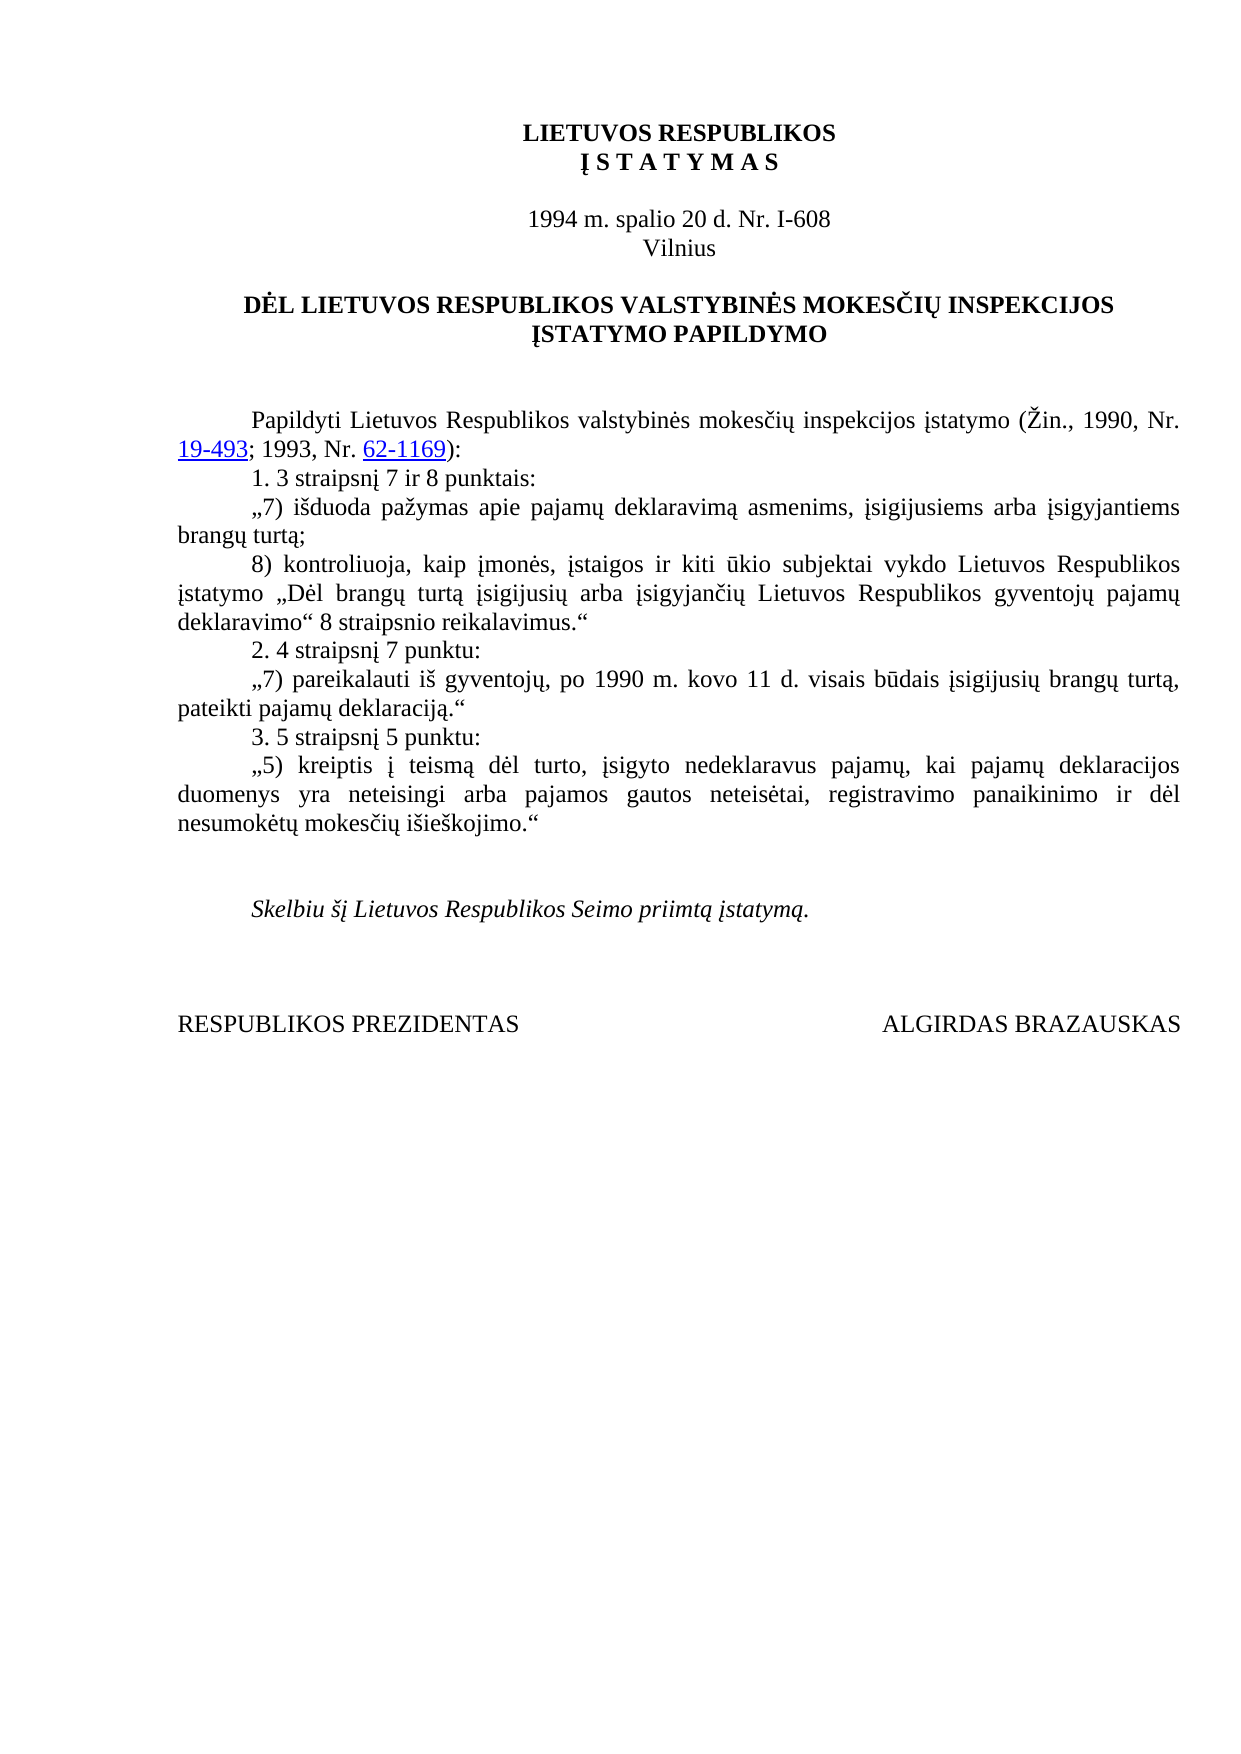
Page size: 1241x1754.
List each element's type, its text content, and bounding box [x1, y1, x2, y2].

text Skelbiu šį Lietuvos Respublikos Seimo priimtą įstatymą. [177, 894, 1181, 923]
text 2. 4 straipsnį 7 punktu: [177, 636, 1181, 664]
text 8) kontroliuoja, kaip įmonės, įstaigos ir kiti ūkio subjektai vykdo Lietuvos Respublikos įstatymo „Dėl brangų turtą įsigijusių arba įsigyjančių Lietuvos Respublikos gyventojų pajamų deklaravimo“ 8 straipsnio reikalavimus.“ [177, 549, 1181, 636]
text Vilnius [177, 233, 1181, 262]
text 1994 m. spalio 20 d. Nr. I-608 [177, 204, 1181, 233]
text Papildyti Lietuvos Respublikos valstybinės mokesčių inspekcijos įstatymo (Žin., 1990, Nr. 19-493; 1993, Nr. 62-1169): [177, 406, 1181, 463]
text 1. 3 straipsnį 7 ir 8 punktais: [177, 463, 1181, 492]
text Į S T A T Y M A S [177, 147, 1181, 176]
text „7) pareikalauti iš gyventojų, po 1990 m. kovo 11 d. visais būdais įsigijusių brangų turtą, pateikti pajamų deklaraciją.“ [177, 664, 1181, 722]
text „5) kreiptis į teismą dėl turto, įsigyto nedeklaravus pajamų, kai pajamų deklaracijos duomenys yra neteisingi arba pajamos gautos neteisėtai, registravimo panaikinimo ir dėl nesumokėtų mokesčių išieškojimo.“ [177, 751, 1181, 837]
text DĖL LIETUVOS RESPUBLIKOS VALSTYBINĖS MOKESČIŲ INSPEKCIJOS ĮSTATYMO PAPILDYMO [177, 291, 1181, 348]
text LIETUVOS RESPUBLIKOS [177, 118, 1181, 147]
text 3. 5 straipsnį 5 punktu: [177, 722, 1181, 751]
text RESPUBLIKOS PREZIDENTAS ALGIRDAS BRAZAUSKAS [177, 1009, 1181, 1038]
text „7) išduoda pažymas apie pajamų deklaravimą asmenims, įsigijusiems arba įsigyjantiems brangų turtą; [177, 492, 1181, 549]
